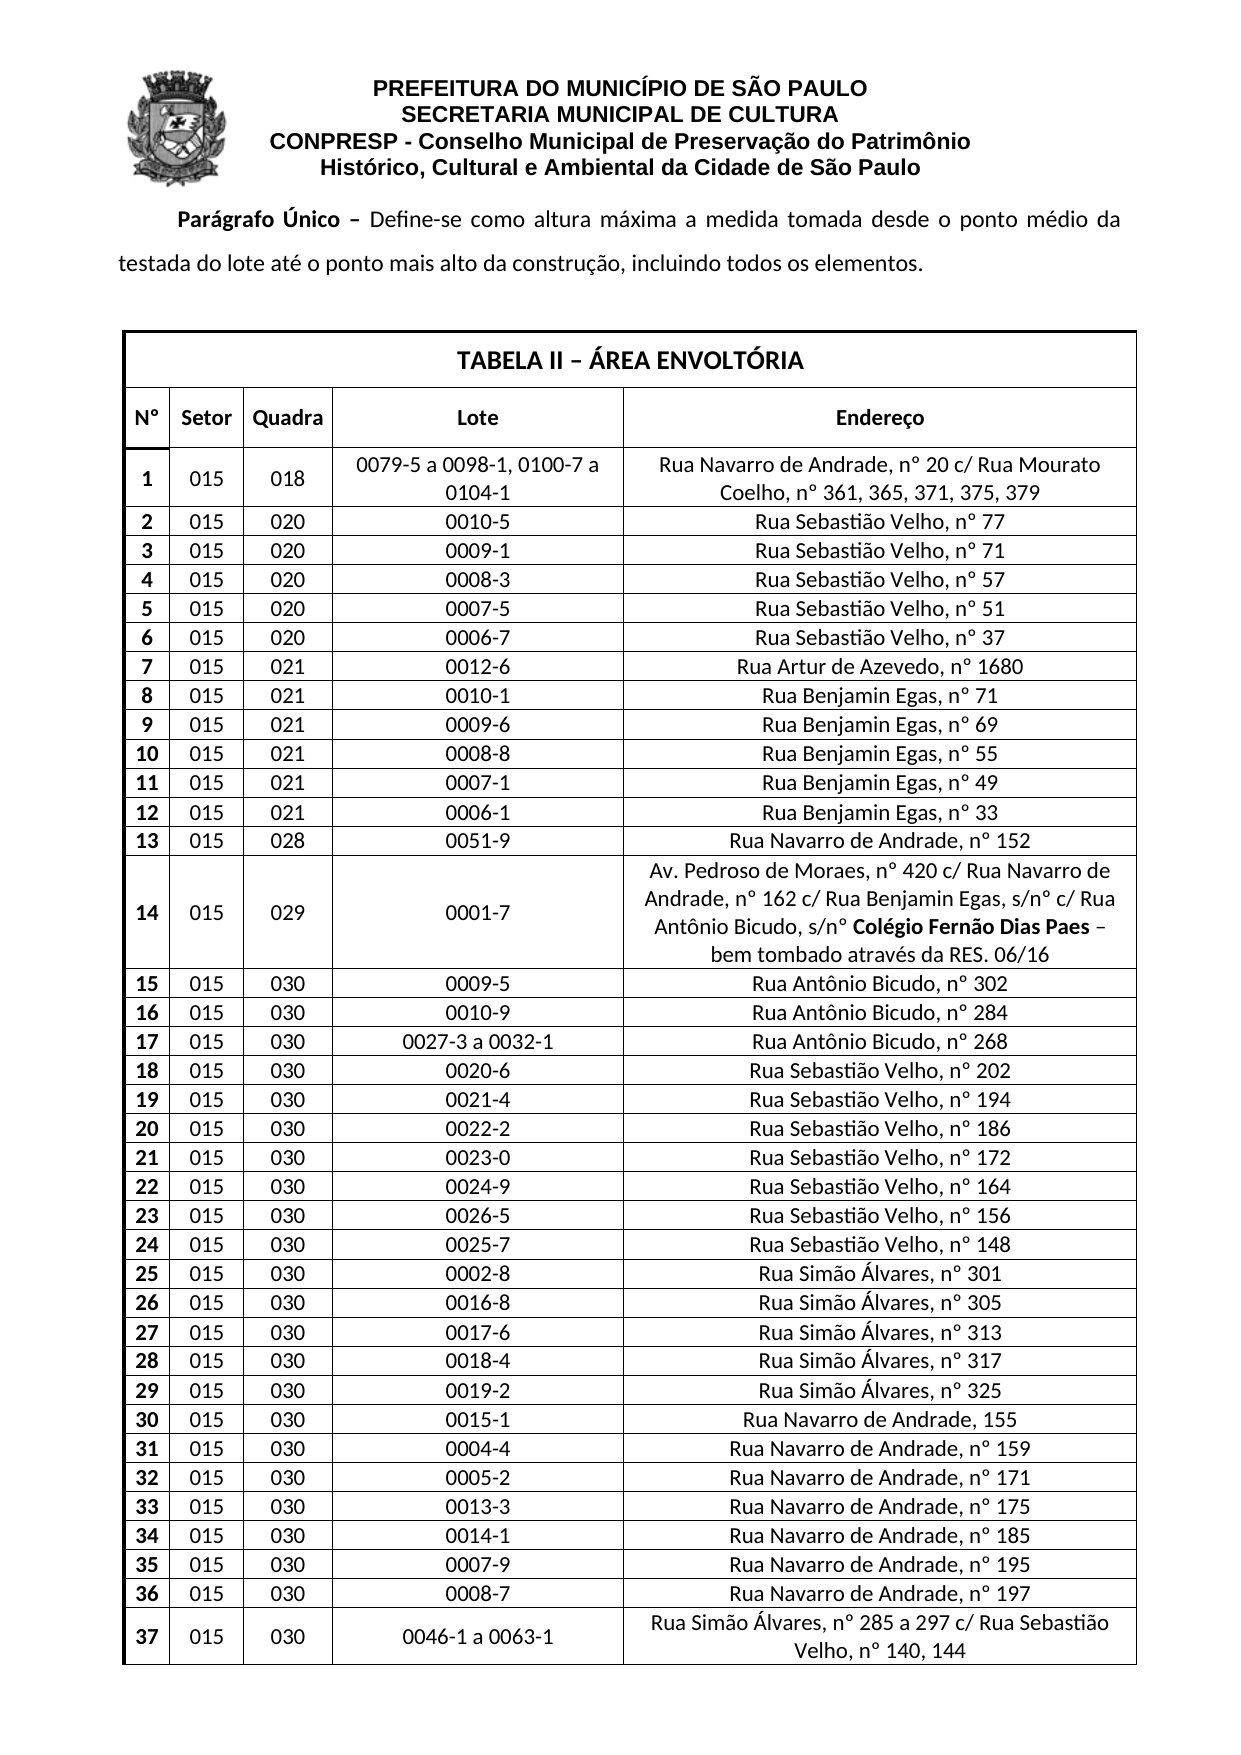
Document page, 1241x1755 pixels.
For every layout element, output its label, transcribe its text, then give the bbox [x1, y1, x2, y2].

table_cell 25 [126, 1260, 169, 1287]
table_cell Rua Navarro de Andrade, nº 195 [624, 1550, 1136, 1578]
table_cell 020 [244, 507, 332, 535]
table_cell 015 [170, 1085, 243, 1113]
table_cell 030 [244, 1114, 332, 1142]
table_cell 030 [244, 1289, 332, 1317]
table_cell 021 [244, 798, 332, 826]
table_cell Nº [126, 388, 169, 447]
table_cell Quadra [244, 388, 332, 447]
table_cell Rua Simão Álvares, nº 325 [624, 1376, 1136, 1404]
table_cell 17 [126, 1027, 169, 1055]
table_cell 32 [126, 1463, 169, 1491]
table_cell 0025-7 [333, 1230, 623, 1258]
table_cell 19 [126, 1085, 169, 1113]
table_cell 015 [170, 1405, 243, 1433]
table_cell 0010-5 [333, 507, 623, 535]
table_cell 015 [170, 740, 243, 767]
table_cell 22 [126, 1172, 169, 1200]
table_cell 0010-9 [333, 998, 623, 1026]
table_cell Rua Benjamin Egas, nº 69 [624, 710, 1136, 738]
table_cell 015 [170, 1289, 243, 1317]
table_cell Setor [170, 388, 243, 447]
table_cell 12 [126, 798, 169, 826]
table_cell 030 [244, 1230, 332, 1258]
table_cell 0051-9 [333, 827, 623, 855]
table_cell 018 [244, 448, 332, 506]
table_cell 015 [170, 1347, 243, 1375]
table_cell 015 [170, 1027, 243, 1055]
table_cell 0014-1 [333, 1521, 623, 1549]
table_cell 015 [170, 594, 243, 622]
table_cell 4 [126, 565, 169, 593]
table_cell 31 [126, 1434, 169, 1462]
table_cell 015 [170, 1143, 243, 1171]
table_cell Rua Sebastião Velho, nº 202 [624, 1056, 1136, 1084]
table_cell 7 [126, 652, 169, 680]
table_cell 0012-6 [333, 652, 623, 680]
table_cell 030 [244, 1405, 332, 1433]
table_cell Rua Sebastião Velho, nº 37 [624, 623, 1136, 651]
table_cell Rua Navarro de Andrade, 155 [624, 1405, 1136, 1433]
table_cell 015 [170, 681, 243, 709]
table_cell 0046-1 a 0063-1 [333, 1608, 623, 1664]
table_cell 0007-9 [333, 1550, 623, 1578]
table_cell Rua Antônio Bicudo, nº 302 [624, 969, 1136, 997]
table_cell 015 [170, 565, 243, 593]
table_cell 030 [244, 998, 332, 1026]
table_cell Lote [333, 388, 623, 447]
table_cell Rua Simão Álvares, nº 301 [624, 1260, 1136, 1287]
table_cell 015 [170, 1056, 243, 1084]
table_cell Rua Benjamin Egas, nº 71 [624, 681, 1136, 709]
table_cell 23 [126, 1201, 169, 1229]
table_cell 020 [244, 594, 332, 622]
table_cell Rua Sebastião Velho, nº 194 [624, 1085, 1136, 1113]
table_cell 35 [126, 1550, 169, 1578]
table_cell 0015-1 [333, 1405, 623, 1433]
table_cell 0002-8 [333, 1260, 623, 1287]
table_cell Rua Simão Álvares, nº 313 [624, 1318, 1136, 1346]
table_cell 0005-2 [333, 1463, 623, 1491]
table_cell Rua Navarro de Andrade, nº 175 [624, 1492, 1136, 1520]
table_cell Rua Navarro de Andrade, nº 152 [624, 827, 1136, 855]
table_cell 0027-3 a 0032-1 [333, 1027, 623, 1055]
table_cell Rua Simão Álvares, nº 305 [624, 1289, 1136, 1317]
table_cell 030 [244, 1434, 332, 1462]
table_cell 030 [244, 1463, 332, 1491]
table_cell 13 [126, 827, 169, 855]
table_cell 015 [170, 1376, 243, 1404]
table_cell 015 [170, 798, 243, 826]
table_cell 030 [244, 1260, 332, 1287]
table_cell 24 [126, 1230, 169, 1258]
table_cell 021 [244, 681, 332, 709]
table_cell 015 [170, 1434, 243, 1462]
table_cell 11 [126, 769, 169, 797]
table_cell 21 [126, 1143, 169, 1171]
table_cell 030 [244, 1347, 332, 1375]
table_cell 030 [244, 1492, 332, 1520]
table_cell 030 [244, 1579, 332, 1607]
table_cell 020 [244, 536, 332, 564]
table_cell Rua Navarro de Andrade, nº 197 [624, 1579, 1136, 1607]
table_cell Rua Sebastião Velho, nº 51 [624, 594, 1136, 622]
table_cell 030 [244, 1318, 332, 1346]
table_cell 0009-5 [333, 969, 623, 997]
table_cell 029 [244, 856, 332, 968]
table_cell 27 [126, 1318, 169, 1346]
table_cell 015 [170, 1463, 243, 1491]
table_cell 0018-4 [333, 1347, 623, 1375]
table_cell 0001-7 [333, 856, 623, 968]
table_cell 015 [170, 856, 243, 968]
table_cell 015 [170, 623, 243, 651]
table_cell 030 [244, 1550, 332, 1578]
table_cell 015 [170, 1201, 243, 1229]
table_cell 0026-5 [333, 1201, 623, 1229]
table_cell 015 [170, 827, 243, 855]
table_cell Rua Navarro de Andrade, nº 185 [624, 1521, 1136, 1549]
table_cell Rua Antônio Bicudo, nº 284 [624, 998, 1136, 1026]
table_cell 0017-6 [333, 1318, 623, 1346]
table_cell 021 [244, 769, 332, 797]
table_cell 015 [170, 1260, 243, 1287]
table_cell 0008-8 [333, 740, 623, 767]
table_cell 021 [244, 710, 332, 738]
text Parágrafo Único – Define-se como altura máxima a medida tomada desde o ponto médio da testada do lote até o ponto mais alto da construção, incluindo todos os elementos. [118, 180, 1122, 277]
table_cell 0006-7 [333, 623, 623, 651]
table_cell 030 [244, 1085, 332, 1113]
table_cell 030 [244, 1521, 332, 1549]
table_cell 14 [126, 856, 169, 968]
table_cell Rua Sebastião Velho, nº 57 [624, 565, 1136, 593]
table_cell Rua Navarro de Andrade, nº 159 [624, 1434, 1136, 1462]
table_cell 0024-9 [333, 1172, 623, 1200]
table_cell Rua Sebastião Velho, nº 71 [624, 536, 1136, 564]
table_cell Rua Navarro de Andrade, nº 20 c/ Rua Mourato Coelho, nº 361, 365, 371, 375, 379 [624, 448, 1136, 506]
table_cell 030 [244, 1143, 332, 1171]
table_cell 0007-5 [333, 594, 623, 622]
table_cell 015 [170, 710, 243, 738]
table_cell 16 [126, 998, 169, 1026]
table_cell 30 [126, 1405, 169, 1433]
table_cell 0004-4 [333, 1434, 623, 1462]
table_cell 0008-3 [333, 565, 623, 593]
table_cell 1 [126, 450, 169, 506]
table_cell Rua Sebastião Velho, nº 172 [624, 1143, 1136, 1171]
table_cell Rua Sebastião Velho, nº 77 [624, 507, 1136, 535]
table_cell 030 [244, 1376, 332, 1404]
table_cell 28 [126, 1347, 169, 1375]
table_cell 18 [126, 1056, 169, 1084]
table_cell 021 [244, 652, 332, 680]
table_cell Rua Artur de Azevedo, nº 1680 [624, 652, 1136, 680]
table_cell 3 [126, 536, 169, 564]
table_cell 0079-5 a 0098-1, 0100-7 a 0104-1 [333, 448, 623, 506]
table_cell 0008-7 [333, 1579, 623, 1607]
table_cell 021 [244, 740, 332, 767]
table_cell 015 [170, 1492, 243, 1520]
table_cell 15 [126, 969, 169, 997]
table_cell 0021-4 [333, 1085, 623, 1113]
table_cell Rua Simão Álvares, nº 317 [624, 1347, 1136, 1375]
table_cell 0010-1 [333, 681, 623, 709]
table_cell 015 [170, 1318, 243, 1346]
table_cell Rua Sebastião Velho, nº 164 [624, 1172, 1136, 1200]
table_cell 030 [244, 1027, 332, 1055]
table_cell Rua Benjamin Egas, nº 55 [624, 740, 1136, 767]
table_cell 34 [126, 1521, 169, 1549]
table_cell Rua Benjamin Egas, nº 33 [624, 798, 1136, 826]
table_cell 0020-6 [333, 1056, 623, 1084]
table_cell 0019-2 [333, 1376, 623, 1404]
table_cell Rua Navarro de Andrade, nº 171 [624, 1463, 1136, 1491]
table_cell 0022-2 [333, 1114, 623, 1142]
table_cell 015 [170, 969, 243, 997]
table_cell 015 [170, 1579, 243, 1607]
table_cell 020 [244, 623, 332, 651]
table_cell 015 [170, 1608, 243, 1664]
table_cell 2 [126, 507, 169, 535]
table_cell 8 [126, 681, 169, 709]
table_cell 0009-1 [333, 536, 623, 564]
table_cell Rua Sebastião Velho, nº 186 [624, 1114, 1136, 1142]
table_cell 015 [170, 1172, 243, 1200]
table_cell 5 [126, 594, 169, 622]
table_cell 030 [244, 1172, 332, 1200]
table_cell 015 [170, 536, 243, 564]
table_cell 29 [126, 1376, 169, 1404]
table_cell Rua Sebastião Velho, nº 148 [624, 1230, 1136, 1258]
table_cell 015 [170, 448, 243, 506]
table_cell 015 [170, 652, 243, 680]
table_cell 36 [126, 1579, 169, 1607]
table_cell Endereço [624, 388, 1136, 447]
table_cell 030 [244, 969, 332, 997]
table_cell Rua Antônio Bicudo, nº 268 [624, 1027, 1136, 1055]
table_cell 0007-1 [333, 769, 623, 797]
table_cell Rua Simão Álvares, nº 285 a 297 c/ Rua Sebastião Velho, nº 140, 144 [624, 1608, 1136, 1664]
table_cell 015 [170, 1230, 243, 1258]
table_cell 015 [170, 1521, 243, 1549]
table_cell 030 [244, 1608, 332, 1664]
table_cell 015 [170, 998, 243, 1026]
table_cell 33 [126, 1492, 169, 1520]
table_cell 015 [170, 1114, 243, 1142]
table_cell Rua Benjamin Egas, nº 49 [624, 769, 1136, 797]
table_cell Av. Pedroso de Moraes, nº 420 c/ Rua Navarro de Andrade, nº 162 c/ Rua Benjamin Egas, s/nº c/ Rua Antônio Bicudo, s/nº Colégio Fernão Dias Paes – bem tombado através da RES. 06/16 [624, 856, 1136, 968]
table_cell 26 [126, 1289, 169, 1317]
table_cell 020 [244, 565, 332, 593]
table_cell 015 [170, 769, 243, 797]
table_header TABELA II – ÁREA ENVOLTÓRIA [126, 333, 1136, 387]
table_cell 015 [170, 1550, 243, 1578]
table_cell 0006-1 [333, 798, 623, 826]
table_cell 6 [126, 623, 169, 651]
table_cell 37 [126, 1608, 169, 1664]
table_cell 20 [126, 1114, 169, 1142]
table_cell 0013-3 [333, 1492, 623, 1520]
table_cell 9 [126, 710, 169, 738]
table_cell 030 [244, 1056, 332, 1084]
table_cell 030 [244, 1201, 332, 1229]
table_cell Rua Sebastião Velho, nº 156 [624, 1201, 1136, 1229]
table_cell 10 [126, 740, 169, 767]
table_cell 028 [244, 827, 332, 855]
table_cell 0009-6 [333, 710, 623, 738]
table_cell 015 [170, 507, 243, 535]
table_cell 0023-0 [333, 1143, 623, 1171]
table_cell 0016-8 [333, 1289, 623, 1317]
